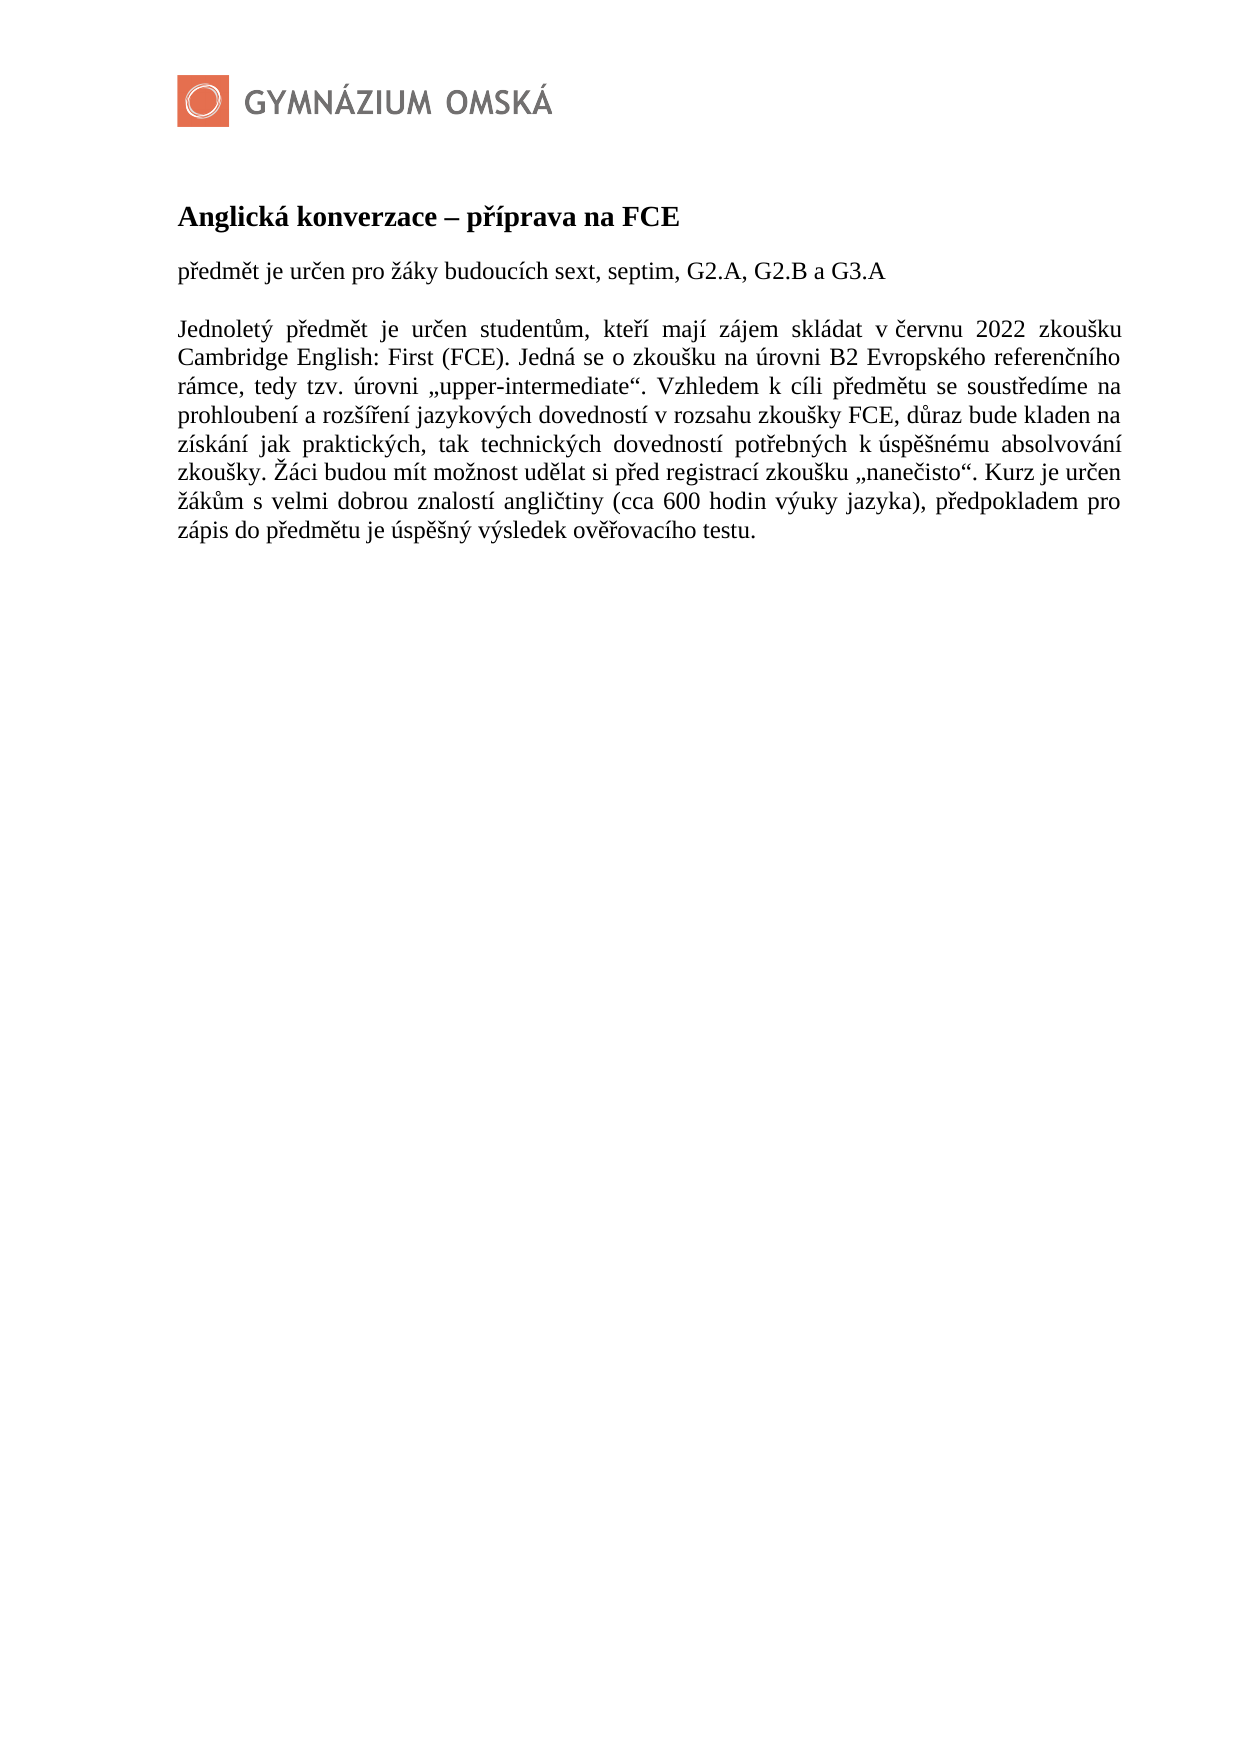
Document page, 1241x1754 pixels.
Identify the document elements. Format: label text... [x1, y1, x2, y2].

text Anglická konverzace – příprava na FCE [177, 199, 1122, 232]
text předmět je určen pro žáky budoucích sext, septim, G2.A, G2.B a G3.A [177, 256, 1122, 285]
text Jednoletý předmět je určen studentům, kteří mají zájem skládat v červnu 2022 zkoušku Cambridge English: First (FCE). Jedná se o zkoušku na úrovni B2 Evropského referenčního rámce, tedy tzv. úrovni „upper-intermediate“. Vzhledem k cíli předmětu se soustředíme na prohloubení a rozšíření jazykových dovedností v rozsahu zkoušky FCE, důraz bude kladen na získání jak praktických, tak technických dovedností potřebných k úspěšnému absolvování zkoušky. Žáci budou mít možnost udělat si před registrací zkoušku „nanečisto“. Kurz je určen žákům s velmi dobrou znalostí angličtiny (cca 600 hodin výuky jazyka), předpokladem pro zápis do předmětu je úspěšný výsledek ověřovacího testu. [177, 314, 1122, 544]
picture [177, 75, 552, 127]
